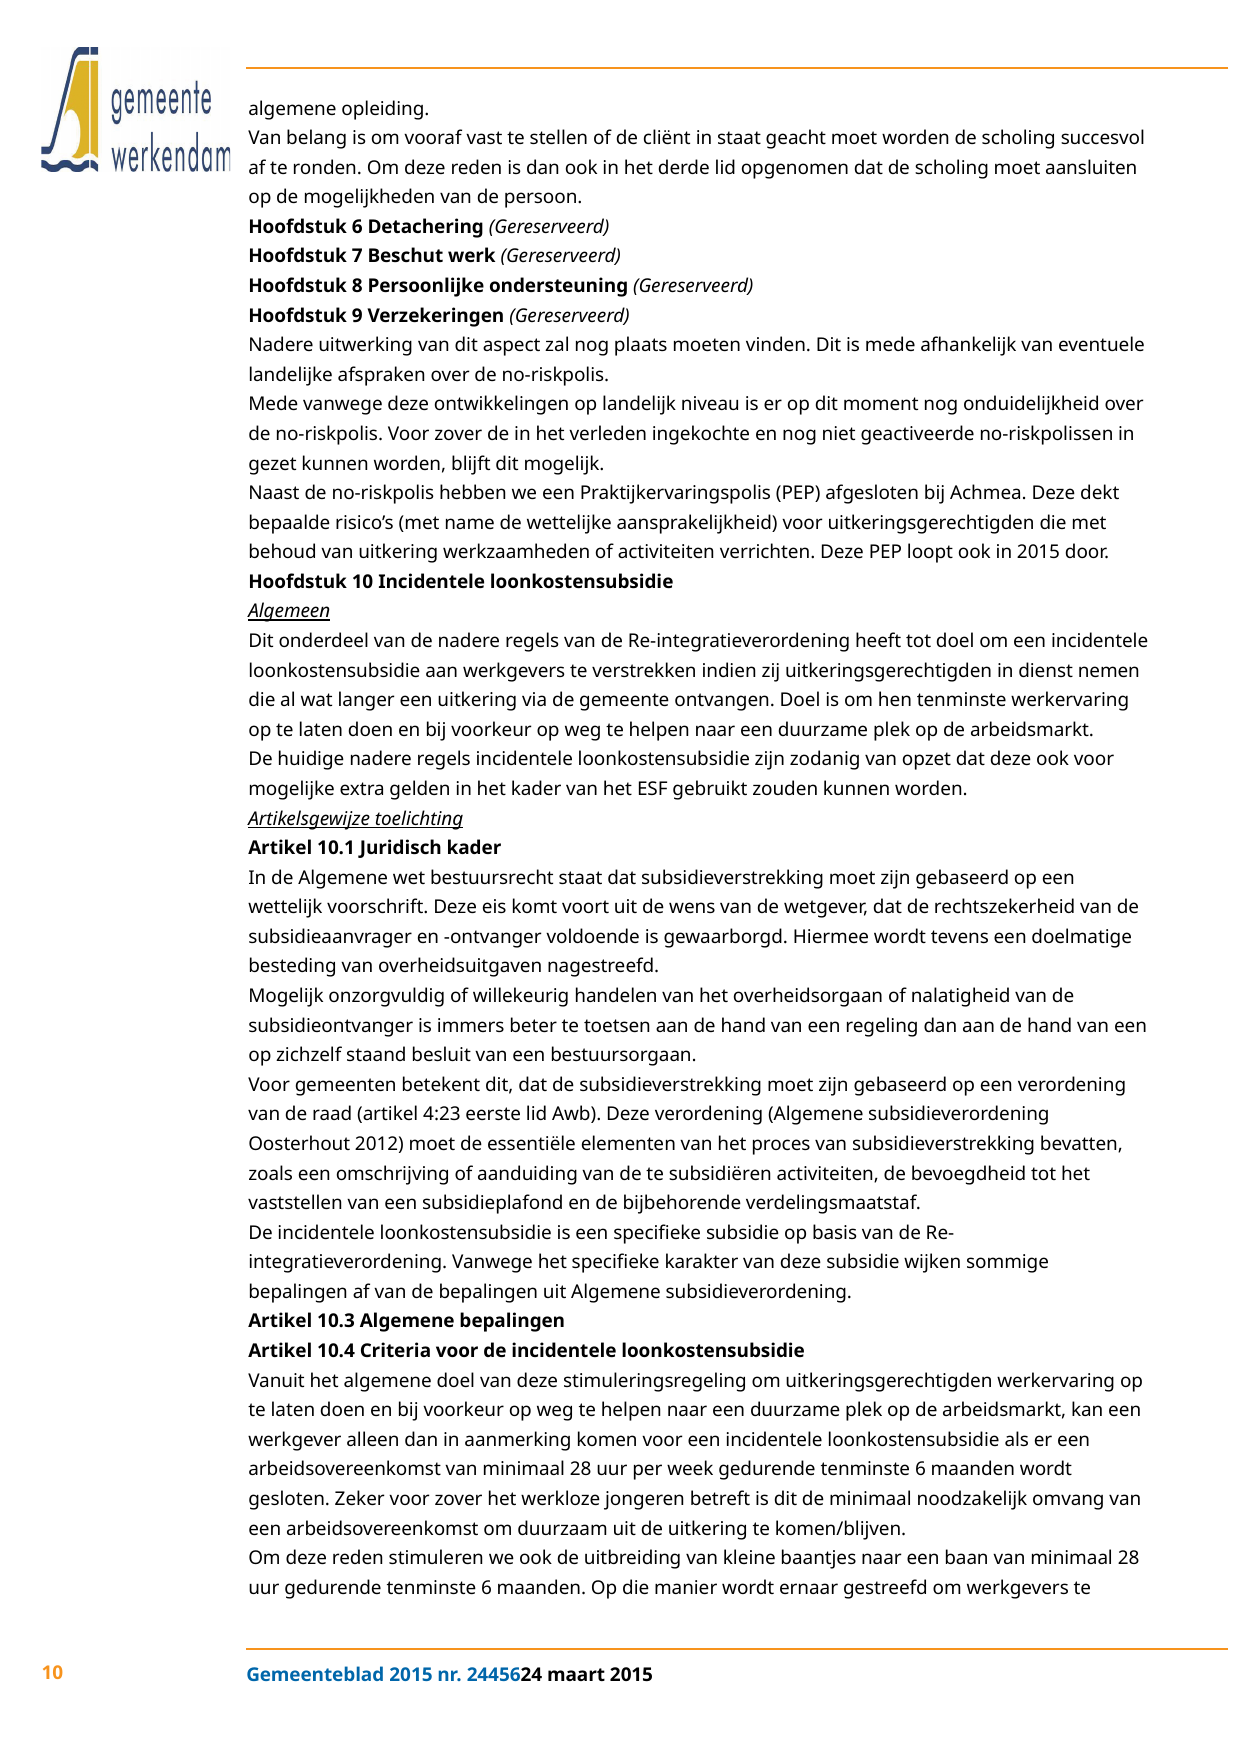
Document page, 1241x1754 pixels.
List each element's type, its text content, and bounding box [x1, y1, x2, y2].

text In de Algemene wet bestuursrecht staat dat subsidieverstrekking moet zijn gebaseerd op een wettelijk voorschrift. Deze eis komt voort uit de wens van de wetgever, dat de rechtszekerheid van de subsidieaanvrager en -ontvanger voldoende is gewaarborgd. Hiermee wordt tevens een doelmatige besteding van overheidsuitgaven nagestreefd. [248, 864, 1152, 978]
text Algemeen [248, 598, 1152, 623]
text Hoofdstuk 8 Persoonlijke ondersteuning (Gereserveerd) [248, 272, 1152, 298]
text Nadere uitwerking van dit aspect zal nog plaats moeten vinden. Dit is mede afhankelijk van eventuele landelijke afspraken over de no-riskpolis. [248, 331, 1152, 387]
text Vanuit het algemene doel van deze stimuleringsregeling om uitkeringsgerechtigden werkervaring op te laten doen en bij voorkeur op weg te helpen naar een duurzame plek op de arbeidsmarkt, kan een werkgever alleen dan in aanmerking komen voor een incidentele loonkostensubsidie als er een arbeidsovereenkomst van minimaal 28 uur per week gedurende tenminste 6 maanden wordt gesloten. Zeker voor zover het werkloze jongeren betreft is dit de minimaal noodzakelijk omvang van een arbeidsovereenkomst om duurzaam uit de uitkering te komen/blijven. [248, 1367, 1152, 1541]
text Om deze reden stimuleren we ook de uitbreiding van kleine baantjes naar een baan van minimaal 28 uur gedurende tenminste 6 maanden. Op die manier wordt ernaar gestreefd om werkgevers te [248, 1544, 1152, 1600]
picture [41, 47, 231, 172]
text Artikel 10.1 Juridisch kader [248, 834, 1152, 860]
text Mede vanwege deze ontwikkelingen op landelijk niveau is er op dit moment nog onduidelijkheid over de no-riskpolis. Voor zover de in het verleden ingekochte en nog niet geactiveerde no-riskpolissen in gezet kunnen worden, blijft dit mogelijk. [248, 391, 1152, 476]
text Van belang is om vooraf vast te stellen of de cliënt in staat geacht moet worden de scholing succesvol af te ronden. Om deze reden is dan ook in het derde lid opgenomen dat de scholing moet aansluiten op de mogelijkheden van de persoon. [248, 124, 1152, 209]
text Dit onderdeel van de nadere regels van de Re-integratieverordening heeft tot doel om een incidentele loonkostensubsidie aan werkgevers te verstrekken indien zij uitkeringsgerechtigden in dienst nemen die al wat langer een uitkering via de gemeente ontvangen. Doel is om hen tenminste werkervaring op te laten doen en bij voorkeur op weg te helpen naar een duurzame plek op de arbeidsmarkt. [248, 627, 1152, 742]
text Naast de no-riskpolis hebben we een Praktijkervaringspolis (PEP) afgesloten bij Achmea. Deze dekt bepaalde risico’s (met name de wettelijke aansprakelijkheid) voor uitkeringsgerechtigden die met behoud van uitkering werkzaamheden of activiteiten verrichten. Deze PEP loopt ook in 2015 door. [248, 479, 1152, 564]
text Mogelijk onzorgvuldig of willekeurig handelen van het overheidsorgaan of nalatigheid van de subsidieontvanger is immers beter te toetsen aan de hand van een regeling dan aan de hand van een op zichzelf staand besluit van een bestuursorgaan. [248, 982, 1152, 1067]
text Hoofdstuk 7 Beschut werk (Gereserveerd) [248, 243, 1152, 268]
text De incidentele loonkostensubsidie is een specifieke subsidie op basis van de Re-integratieverordening. Vanwege het specifieke karakter van deze subsidie wijken sommige bepalingen af van de bepalingen uit Algemene subsidieverordening. [248, 1219, 1152, 1304]
text algemene opleiding. [248, 95, 1152, 121]
text Artikel 10.4 Criteria voor de incidentele loonkostensubsidie [248, 1337, 1152, 1363]
text Voor gemeenten betekent dit, dat de subsidieverstrekking moet zijn gebaseerd op een verordening van de raad (artikel 4:23 eerste lid Awb). Deze verordening (Algemene subsidieverordening Oosterhout 2012) moet de essentiële elementen van het proces van subsidieverstrekking bevatten, zoals een omschrijving of aanduiding van de te subsidiëren activiteiten, de bevoegdheid tot het vaststellen van een subsidieplafond en de bijbehorende verdelingsmaatstaf. [248, 1071, 1152, 1215]
text Hoofdstuk 9 Verzekeringen (Gereserveerd) [248, 302, 1152, 328]
text De huidige nadere regels incidentele loonkostensubsidie zijn zodanig van opzet dat deze ook voor mogelijke extra gelden in het kader van het ESF gebruikt zouden kunnen worden. [248, 746, 1152, 801]
text Artikel 10.3 Algemene bepalingen [248, 1308, 1152, 1333]
text Artikelsgewijze toelichting [248, 805, 1152, 831]
text Hoofdstuk 6 Detachering (Gereserveerd) [248, 213, 1152, 239]
text Hoofdstuk 10 Incidentele loonkostensubsidie [248, 568, 1152, 594]
